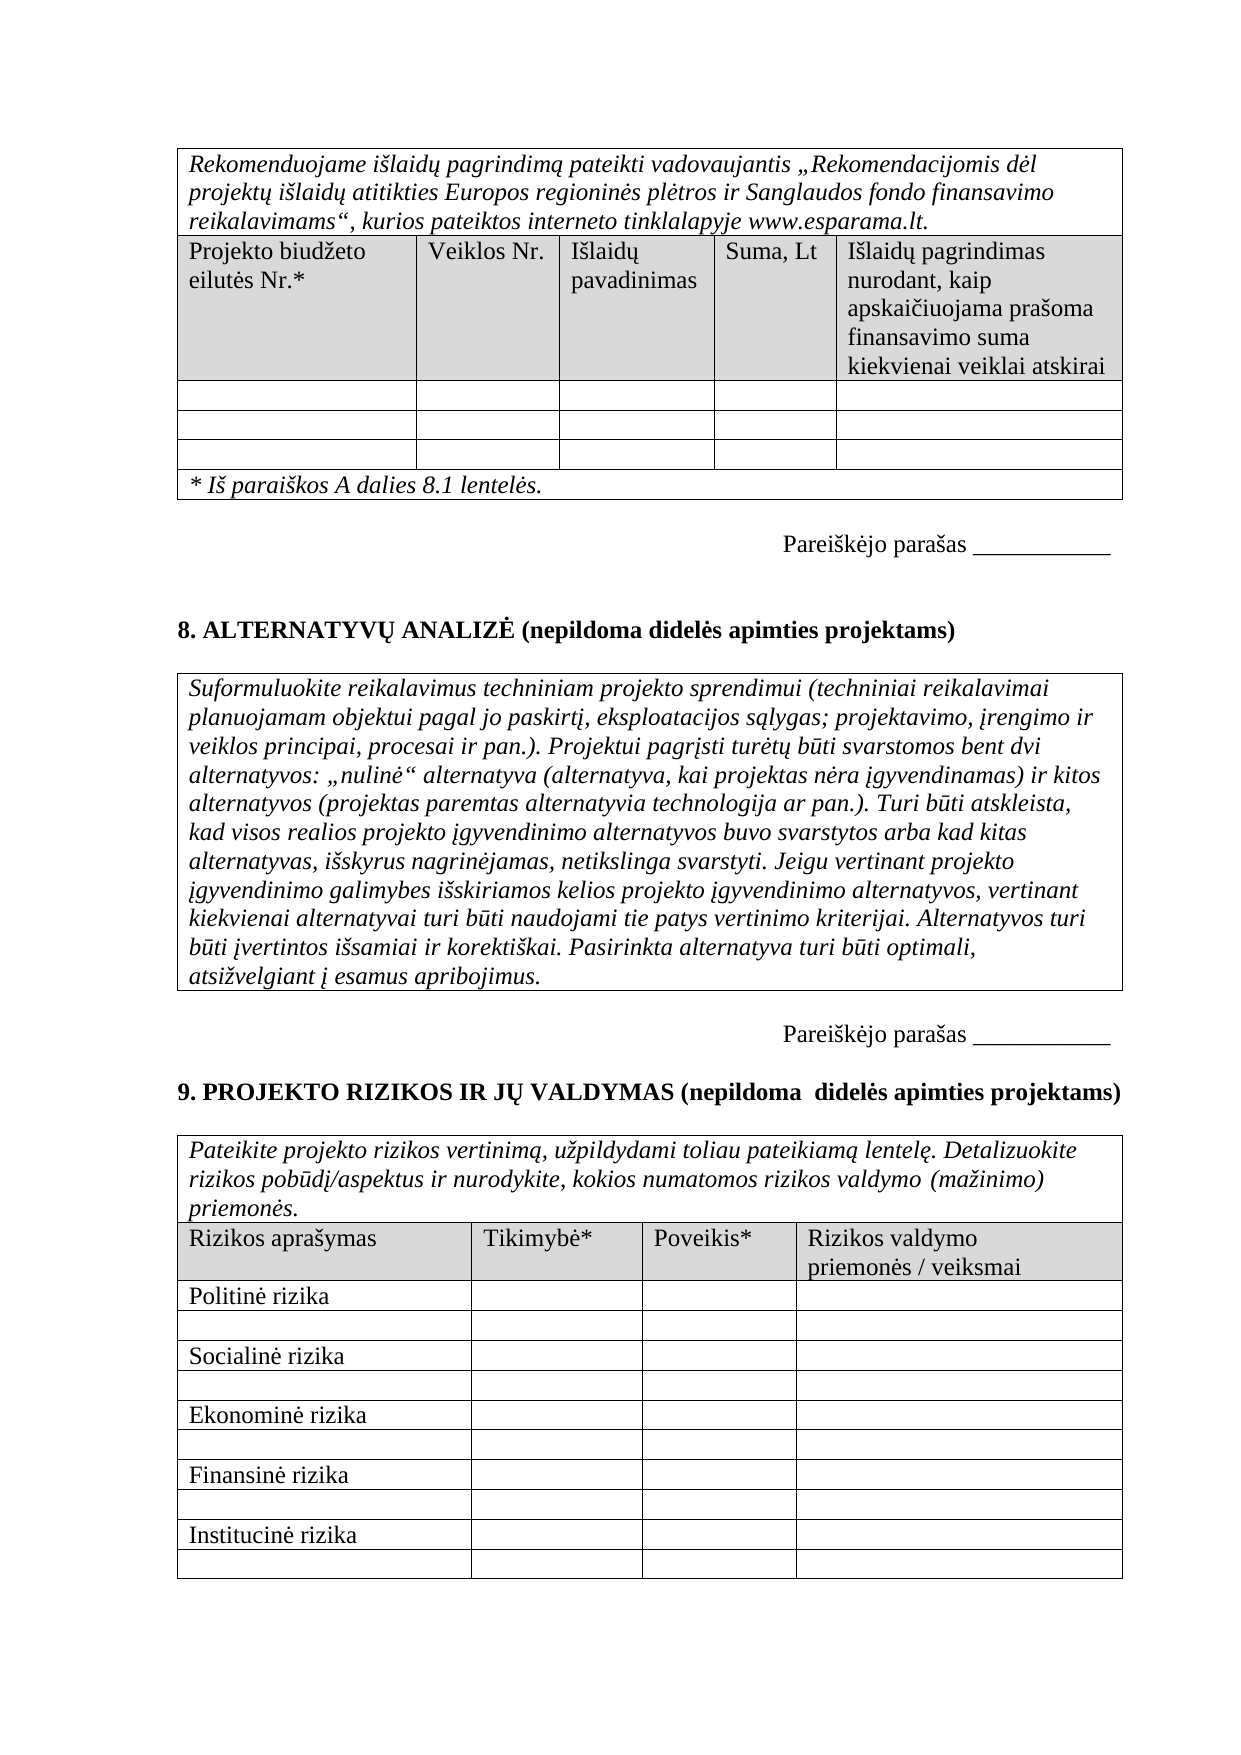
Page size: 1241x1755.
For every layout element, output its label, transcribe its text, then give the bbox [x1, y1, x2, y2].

table_cell [178, 1371, 471, 1399]
text 8. ALTERNATYVŲ ANALIZĖ (nepildoma didelės apimties projektams) [177, 615, 1122, 644]
table_cell [797, 1341, 1122, 1370]
table_cell [560, 381, 714, 409]
table_cell [178, 1311, 471, 1340]
table_cell Suma, Lt [715, 236, 836, 380]
table_cell [797, 1281, 1122, 1310]
table_cell Ekonominė rizika [178, 1401, 471, 1429]
table_cell [663, 470, 688, 499]
table_header Rekomenduojame išlaidų pagrindimą pateikti vadovaujantis „Rekomendacijomis dėl projektų išlaidų atitikties Europos regioninės plėtros ir Sanglaudos fondo finansavimo reikalavimams“, kurios pateiktos interneto tinklalapyje www.esparama.lt. [178, 149, 1122, 235]
table_cell [797, 1520, 1122, 1548]
table_cell [797, 1460, 1122, 1489]
table_cell [472, 1550, 642, 1578]
table_cell [797, 1371, 1122, 1399]
table_cell * Iš paraiškos A dalies 8.1 lentelės. [178, 470, 663, 499]
table_cell Institucinė rizika [178, 1520, 471, 1548]
table_cell [472, 1401, 642, 1429]
table_cell Tikimybė* [472, 1223, 642, 1280]
table_cell [417, 411, 559, 439]
table_cell [643, 1341, 796, 1370]
table_cell [643, 1460, 796, 1489]
table_cell [560, 440, 714, 469]
table_cell [643, 1550, 796, 1578]
table_cell [715, 381, 836, 409]
table_cell [797, 1401, 1122, 1429]
table_cell [472, 1520, 642, 1548]
table_cell [837, 440, 1122, 469]
table_cell [417, 440, 559, 469]
table_cell Rizikos valdymo priemonės / veiksmai [797, 1223, 1122, 1280]
table_cell [472, 1460, 642, 1489]
table_cell [797, 1490, 1122, 1519]
table_cell [178, 1430, 471, 1459]
table_cell [643, 1311, 796, 1340]
table_header Pateikite projekto rizikos vertinimą, užpildydami toliau pateikiamą lentelę. Detalizuokite rizikos pobūdį/aspektus ir nurodykite, kokios numatomos rizikos valdymo (mažinimo) priemonės. [178, 1136, 1122, 1222]
table_cell [472, 1281, 642, 1310]
table_cell [472, 1341, 642, 1370]
table_cell [797, 1430, 1122, 1459]
table_cell [417, 381, 559, 409]
table_cell [472, 1430, 642, 1459]
table_cell [837, 411, 1122, 439]
table_cell Socialinė rizika [178, 1341, 471, 1370]
table_cell [178, 381, 416, 409]
table_cell [715, 411, 836, 439]
table_cell [472, 1490, 642, 1519]
table_cell [836, 470, 1122, 499]
table_cell Išlaidų pavadinimas [560, 236, 714, 380]
text Pareiškėjo parašas ___________ [177, 529, 1122, 557]
table_cell [643, 1520, 796, 1548]
table_cell [837, 381, 1122, 409]
table_cell Projekto biudžeto eilutės Nr.* [178, 236, 416, 380]
text 9. Projekto rizikos ir jų valdymas (nepildoma didelės apimties projektams) [177, 1077, 1122, 1106]
table_cell [472, 1371, 642, 1399]
table_cell [178, 1490, 471, 1519]
table_cell Išlaidų pagrindimas nurodant, kaip apskaičiuojama prašoma finansavimo suma kiekvienai veiklai atskirai [837, 236, 1122, 380]
table_cell [643, 1371, 796, 1399]
table_cell [797, 1550, 1122, 1578]
table_cell [178, 1550, 471, 1578]
table_cell Finansinė rizika [178, 1460, 471, 1489]
table_cell [688, 470, 714, 499]
table_cell [643, 1281, 796, 1310]
table_cell [178, 440, 416, 469]
table_cell [560, 411, 714, 439]
table_cell [643, 1490, 796, 1519]
table_cell Politinė rizika [178, 1281, 471, 1310]
table_cell Veiklos Nr. [417, 236, 559, 380]
table_cell Rizikos aprašymas [178, 1223, 471, 1280]
table_cell [797, 1311, 1122, 1340]
table_cell [714, 470, 836, 499]
table_cell Poveikis* [643, 1223, 796, 1280]
table_cell [643, 1401, 796, 1429]
table_cell [715, 440, 836, 469]
table_cell [472, 1311, 642, 1340]
table_header Suformuluokite reikalavimus techniniam projekto sprendimui (techniniai reikalavimai planuojamam objektui pagal jo paskirtį, eksploatacijos sąlygas; projektavimo, įrengimo ir veiklos principai, procesai ir pan.). Projektui pagrįsti turėtų būti svarstomos bent dvi alternatyvos: „nulinė“ alternatyva (alternatyva, kai projektas nėra įgyvendinamas) ir kitos alternatyvos (projektas paremtas alternatyvia technologija ar pan.). Turi būti atskleista, kad visos realios projekto įgyvendinimo alternatyvos buvo svarstytos arba kad kitas alternatyvas, išskyrus nagrinėjamas, netikslinga svarstyti. Jeigu vertinant projekto įgyvendinimo galimybes išskiriamos kelios projekto įgyvendinimo alternatyvos, vertinant kiekvienai alternatyvai turi būti naudojami tie patys vertinimo kriterijai. Alternatyvos turi būti įvertintos išsamiai ir korektiškai. Pasirinkta alternatyva turi būti optimali, atsižvelgiant į esamus apribojimus. [178, 674, 1122, 990]
table_cell [178, 411, 416, 439]
text Pareiškėjo parašas ___________ [177, 1019, 1122, 1048]
table_cell [643, 1430, 796, 1459]
